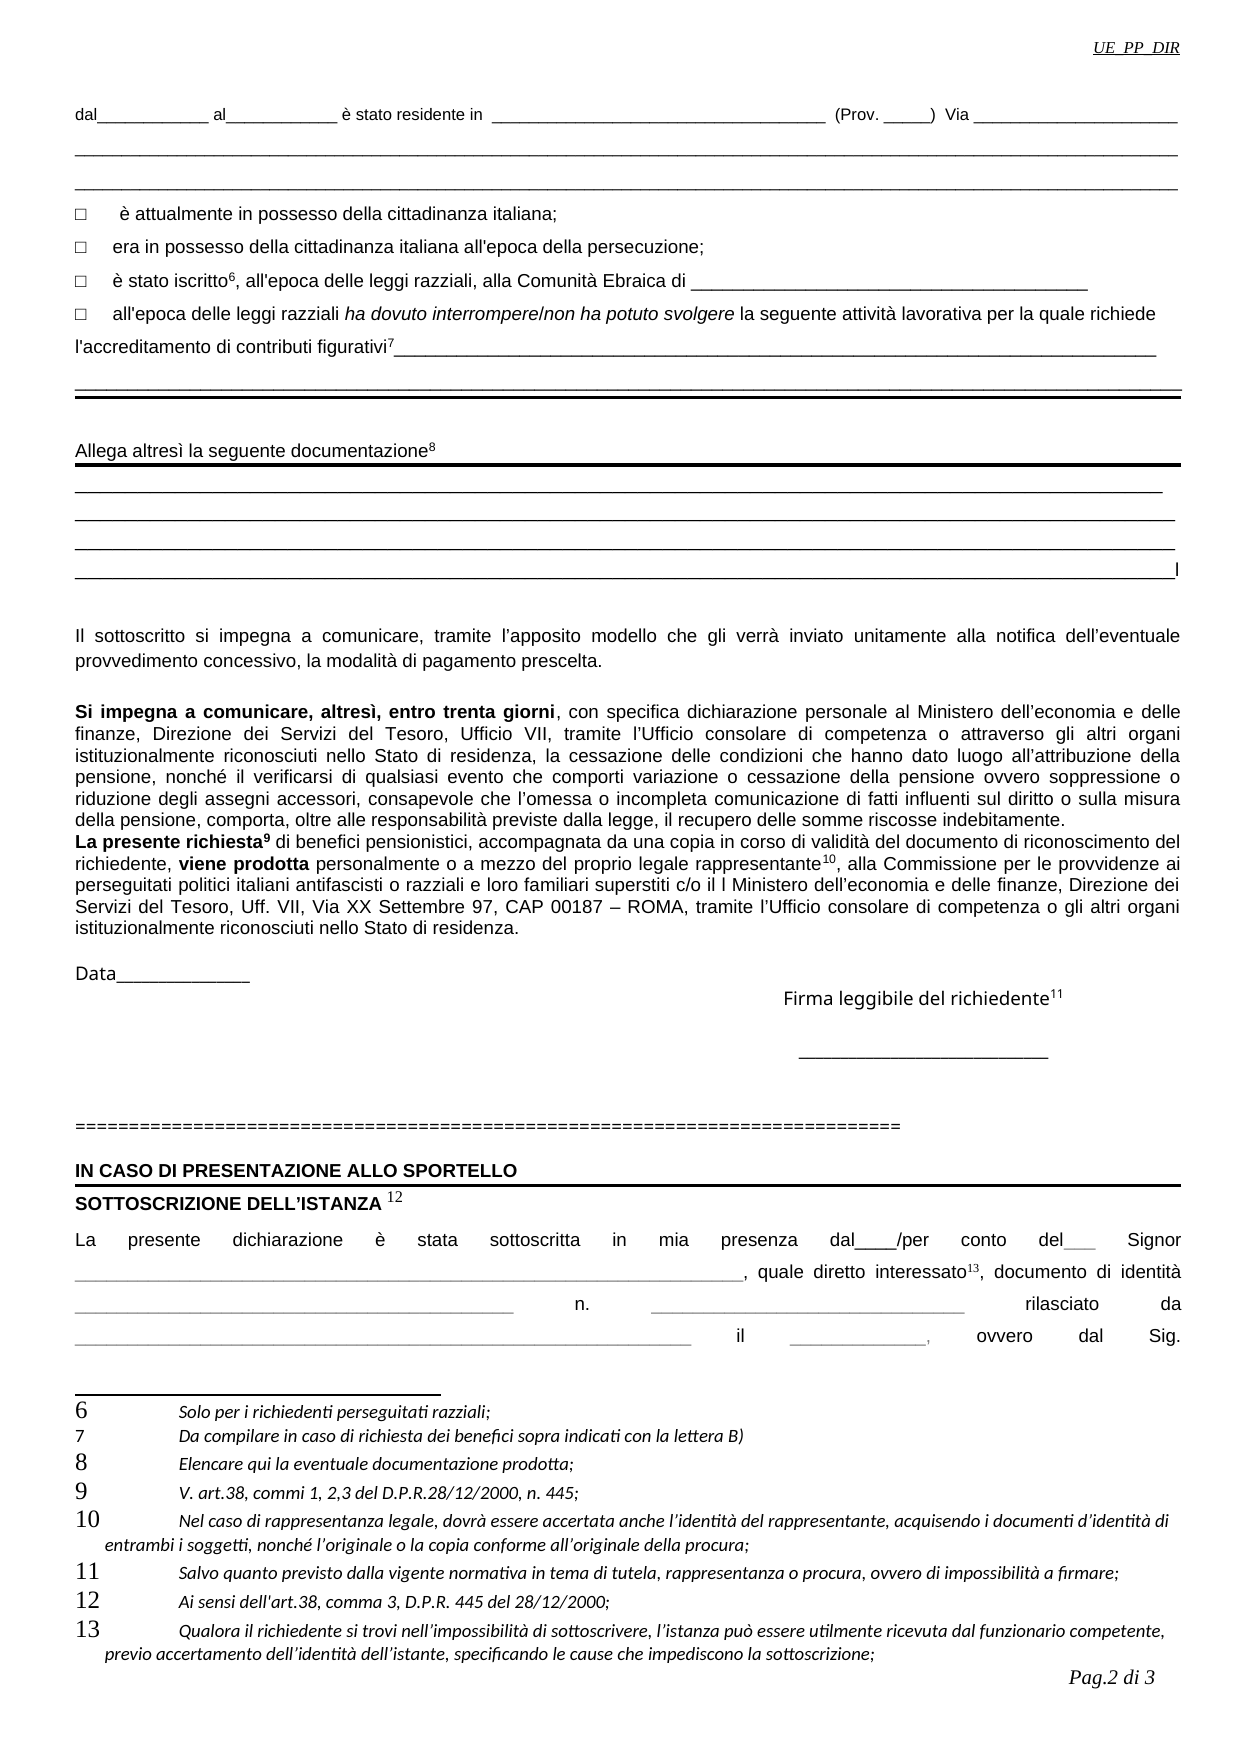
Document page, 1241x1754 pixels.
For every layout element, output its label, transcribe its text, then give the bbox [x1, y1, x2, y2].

text V. art.38, commi 1, 2,3 del D.P.R.28/12/2000, n. 445; [75, 1476, 1181, 1504]
text __________________________________________________________________________________________________________ [75, 360, 1181, 390]
text □ è attualmente in possesso della cittadinanza italiana; [75, 194, 1181, 227]
text Nel caso di rappresentanza legale, dovrà essere accertata anche l’identità del rappresentante, acquisendo i documenti d’identità di entrambi i soggetti, nonché l’originale o la copia conforme all’originale della procura; [75, 1504, 1181, 1556]
text SOTTOSCRIZIONE DELL’ISTANZA [75, 1187, 1181, 1216]
text Si impegna a comunicare, altresì, entro trenta giorni, con specifica dichiarazione personale al Ministero dell’economia e delle finanze, Direzione dei Servizi del Tesoro, Ufficio VII, tramite l’Ufficio consolare di competenza o attraverso gli altri organi istituzionalmente riconosciuti nello Stato di residenza, la cessazione delle condizioni che hanno dato luogo all’attribuzione della pensione, nonché il verificarsi di qualsiasi evento che comporti variazione o cessazione della pensione ovvero soppressione o riduzione degli assegni accessori, consapevole che l’omessa o incompleta comunicazione di fatti influenti sul diritto o sulla misura della pensione, comporta, oltre alle responsabilità previste dalla legge, il recupero delle somme riscosse indebitamente. [75, 701, 1181, 831]
text Il sottoscritto si impegna a comunicare, tramite l’apposito modello che gli verrà inviato unitamente alla notifica dell’eventuale provvedimento concessivo, la modalità di pagamento prescelta. [75, 625, 1181, 671]
text IN CASO DI PRESENTAZIONE ALLO SPORTELLO [75, 1160, 1181, 1184]
text Allega altresì la seguente documentazione [75, 432, 1181, 463]
text Da compilare in caso di richiesta dei benefici sopra indicati con la lettera B) [75, 1424, 1181, 1447]
text Firma leggibile del richiedente [666, 986, 1181, 1011]
text dal____________ al____________ è stato residente in ____________________________________ (Prov. _____) Via ______________________ [75, 94, 1181, 127]
text Salvo quanto previsto dalla vigente normativa in tema di tutela, rappresentanza o procura, ovvero di impossibilità a firmare; [75, 1556, 1181, 1585]
text □ era in possesso della cittadinanza italiana all'epoca della persecuzione; [75, 227, 1181, 260]
text _______________________________________________________________________________________ [75, 467, 1181, 495]
text La presente richiesta di benefici pensionistici, accompagnata da una copia in corso di validità del documento di riconoscimento del richiedente, viene prodotta personalmente o a mezzo del proprio legale rappresentante, alla Commissione per le provvidenze ai perseguitati politici italiani antifascisti o razziali e loro familiari superstiti c/o il l Ministero dell’economia e delle finanze, Direzione dei Servizi del Tesoro, Uff. VII, Via XX Settembre 97, CAP 00187 – ROMA, tramite l’Ufficio consolare di competenza o gli altri organi istituzionalmente riconosciuti nello Stato di residenza. [75, 831, 1181, 938]
text ============================================================================= [75, 1113, 1181, 1139]
text □ all'epoca delle leggi razziali ha dovuto interrompere/non ha potuto svolgere la seguente attività lavorativa per la quale richiede l'accreditamento di contributi figurativi_________________________________________________________________________ [75, 294, 1181, 360]
text Elencare qui la eventuale documentazione prodotta; [75, 1447, 1181, 1476]
text ________________________________________________________________________________________________________________________________________________________________________________________________________________________________________________________________________l [75, 495, 1181, 582]
text Data________________ [75, 960, 1181, 986]
text _______________________________________________________________________________________________________________________ [75, 160, 1181, 194]
text [75, 391, 1181, 396]
text Solo per i richiedenti perseguitati razziali; [75, 1395, 1181, 1424]
text Ai sensi dell'art.38, comma 3, D.P.R. 445 del 28/12/2000; [75, 1585, 1181, 1614]
text ______________________________ [666, 1037, 1181, 1062]
text □ è stato iscritto, all'epoca delle leggi razziali, alla Comunità Ebraica di ______________________________________ [75, 260, 1181, 294]
text La presente dichiarazione è stata sottoscritta in mia presenza dal____/per conto del___ Signor ________________________________________________________________, quale diretto interessato, documento di identità __________________________________________ n. ______________________________ rilasciato da ___________________________________________________________ il _____________, ovvero dal Sig. [75, 1228, 1181, 1347]
text _______________________________________________________________________________________________________________________ [75, 127, 1181, 160]
text Qualora il richiedente si trovi nell’impossibilità di sottoscrivere, l’istanza può essere utilmente ricevuta dal funzionario competente, previo accertamento dell’identità dell’istante, specificando le cause che impediscono la sottoscrizione; [75, 1614, 1181, 1665]
